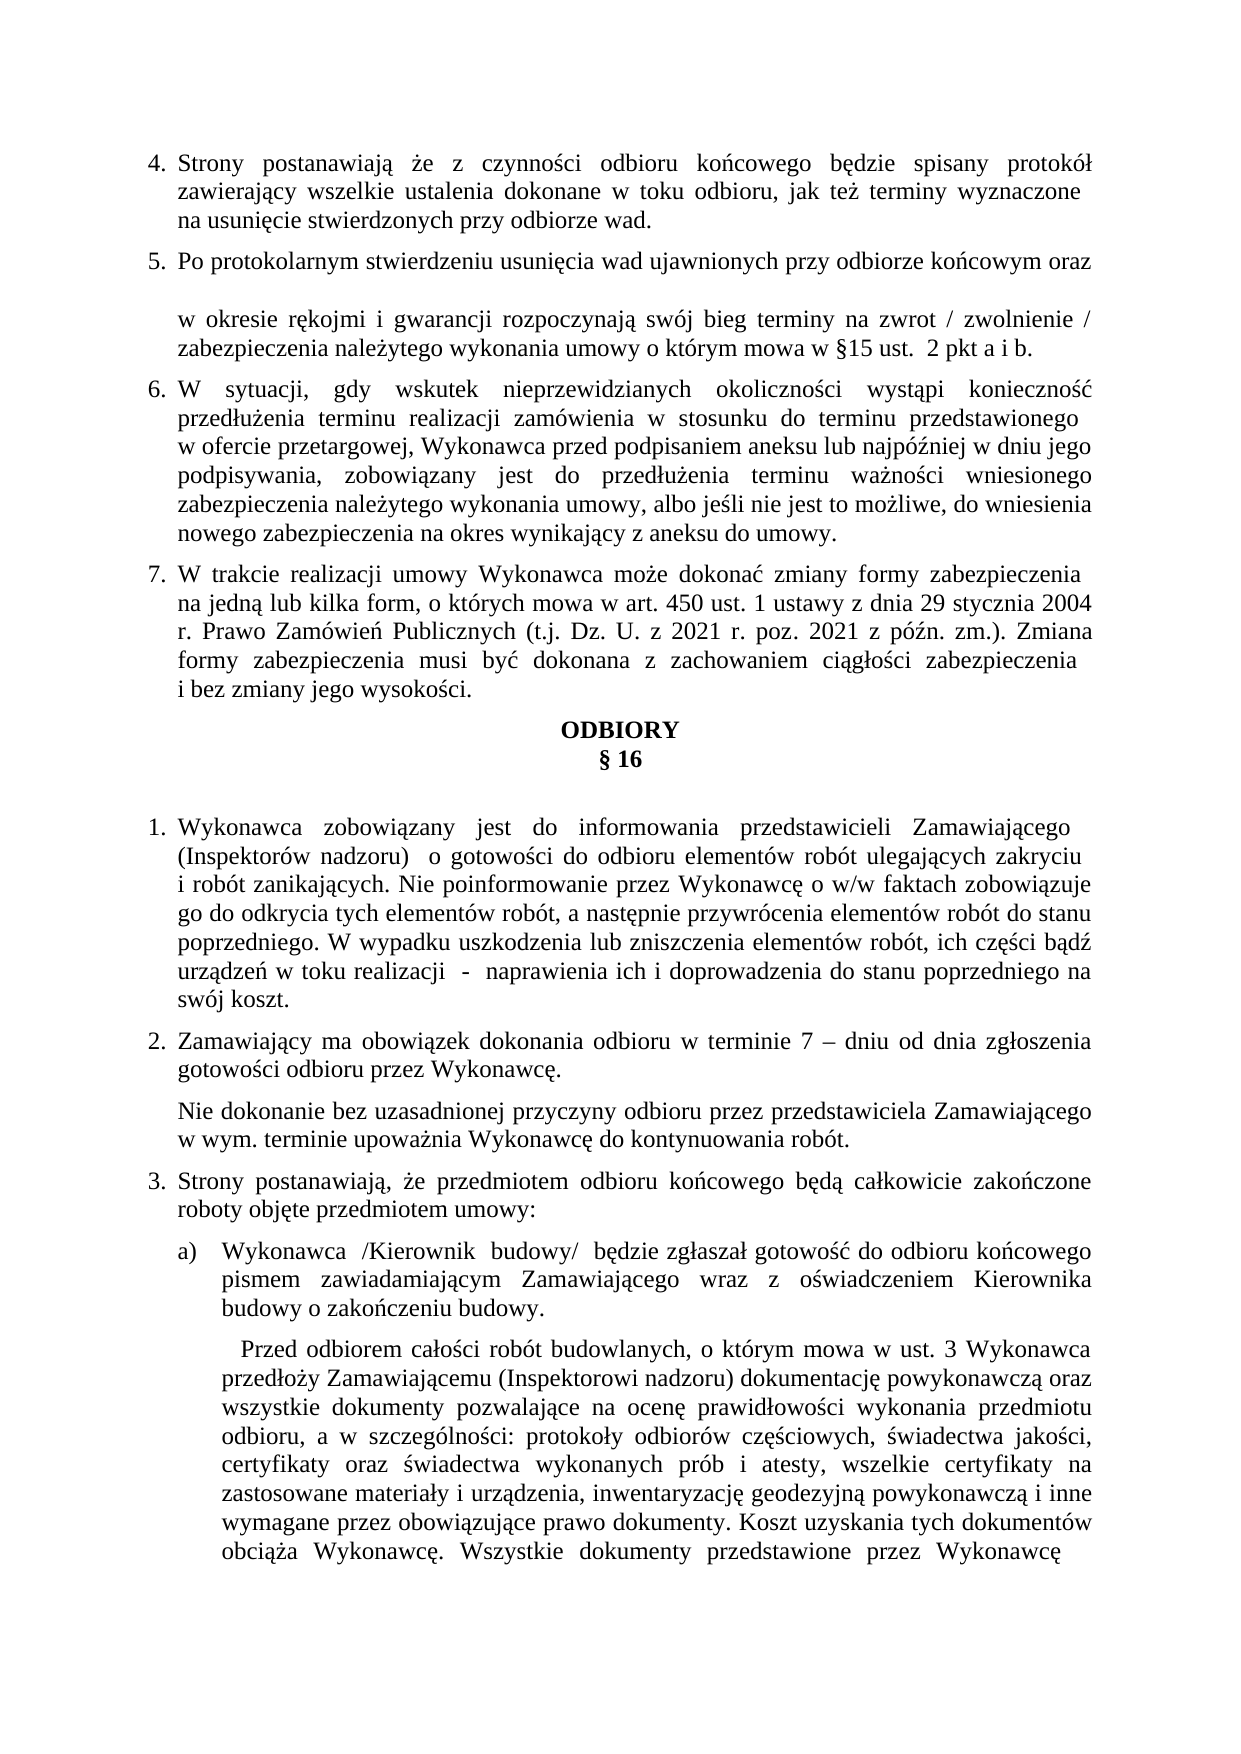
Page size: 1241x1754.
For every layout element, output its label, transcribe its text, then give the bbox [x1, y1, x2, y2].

list Po protokolarnym stwierdzeniu usunięcia wad ujawnionych przy odbiorze końcowym oraz w okresie rękojmi i gwarancji rozpoczynają swój bieg terminy na zwrot / zwolnienie / zabezpieczenia należytego wykonania umowy o którym mowa w §15 ust. 2 pkt a i b. [148, 246, 1093, 361]
text Nie dokonanie bez uzasadnionej przyczyny odbioru przez przedstawiciela Zamawiającego w wym. terminie upoważnia Wykonawcę do kontynuowania robót. [177, 1096, 1093, 1153]
list Strony postanawiają, że przedmiotem odbioru końcowego będą całkowicie zakończone roboty objęte przedmiotem umowy: [148, 1166, 1093, 1223]
list Zamawiający ma obowiązek dokonania odbioru w terminie 7 – dniu od dnia zgłoszenia gotowości odbioru przez Wykonawcę. [148, 1026, 1093, 1083]
list W sytuacji, gdy wskutek nieprzewidzianych okoliczności wystąpi konieczność przedłużenia terminu realizacji zamówienia w stosunku do terminu przedstawionego w ofercie przetargowej, Wykonawca przed podpisaniem aneksu lub najpóźniej w dniu jego podpisywania, zobowiązany jest do przedłużenia terminu ważności wniesionego zabezpieczenia należytego wykonania umowy, albo jeśli nie jest to możliwe, do wniesienia nowego zabezpieczenia na okres wynikający z aneksu do umowy. [148, 374, 1093, 546]
text Przed odbiorem całości robót budowlanych, o którym mowa w ust. 3 Wykonawca przedłoży Zamawiającemu (Inspektorowi nadzoru) dokumentację powykonawczą oraz wszystkie dokumenty pozwalające na ocenę prawidłowości wykonania przedmiotu odbioru, a w szczególności: protokoły odbiorów częściowych, świadectwa jakości, certyfikaty oraz świadectwa wykonanych prób i atesty, wszelkie certyfikaty na zastosowane materiały i urządzenia, inwentaryzację geodezyjną powykonawczą i inne wymagane przez obowiązujące prawo dokumenty. Koszt uzyskania tych dokumentów obciąża Wykonawcę. Wszystkie dokumenty przedstawione przez Wykonawcę [177, 1334, 1093, 1564]
list Strony postanawiają że z czynności odbioru końcowego będzie spisany protokół zawierający wszelkie ustalenia dokonane w toku odbioru, jak też terminy wyznaczone na usunięcie stwierdzonych przy odbiorze wad. [148, 148, 1093, 234]
list Wykonawca /Kierownik budowy/ będzie zgłaszał gotowość do odbioru końcowego pismem zawiadamiającym Zamawiającego wraz z oświadczeniem Kierownika budowy o zakończeniu budowy. [177, 1236, 1093, 1322]
list W trakcie realizacji umowy Wykonawca może dokonać zmiany formy zabezpieczenia na jedną lub kilka form, o których mowa w art. 450 ust. 1 ustawy z dnia 29 stycznia 2004 r. Prawo Zamówień Publicznych (t.j. Dz. U. z 2021 r. poz. 2021 z późn. zm.). Zmiana formy zabezpieczenia musi być dokonana z zachowaniem ciągłości zabezpieczenia i bez zmiany jego wysokości. [148, 559, 1093, 703]
list Wykonawca zobowiązany jest do informowania przedstawicieli Zamawiającego (Inspektorów nadzoru) o gotowości do odbioru elementów robót ulegających zakryciu i robót zanikających. Nie poinformowanie przez Wykonawcę o w/w faktach zobowiązuje go do odkrycia tych elementów robót, a następnie przywrócenia elementów robót do stanu poprzedniego. W wypadku uszkodzenia lub zniszczenia elementów robót, ich części bądź urządzeń w toku realizacji - naprawienia ich i doprowadzenia do stanu poprzedniego na swój koszt. [148, 812, 1093, 1013]
text § 16 [148, 744, 1093, 773]
text ODBIORY [148, 715, 1093, 744]
